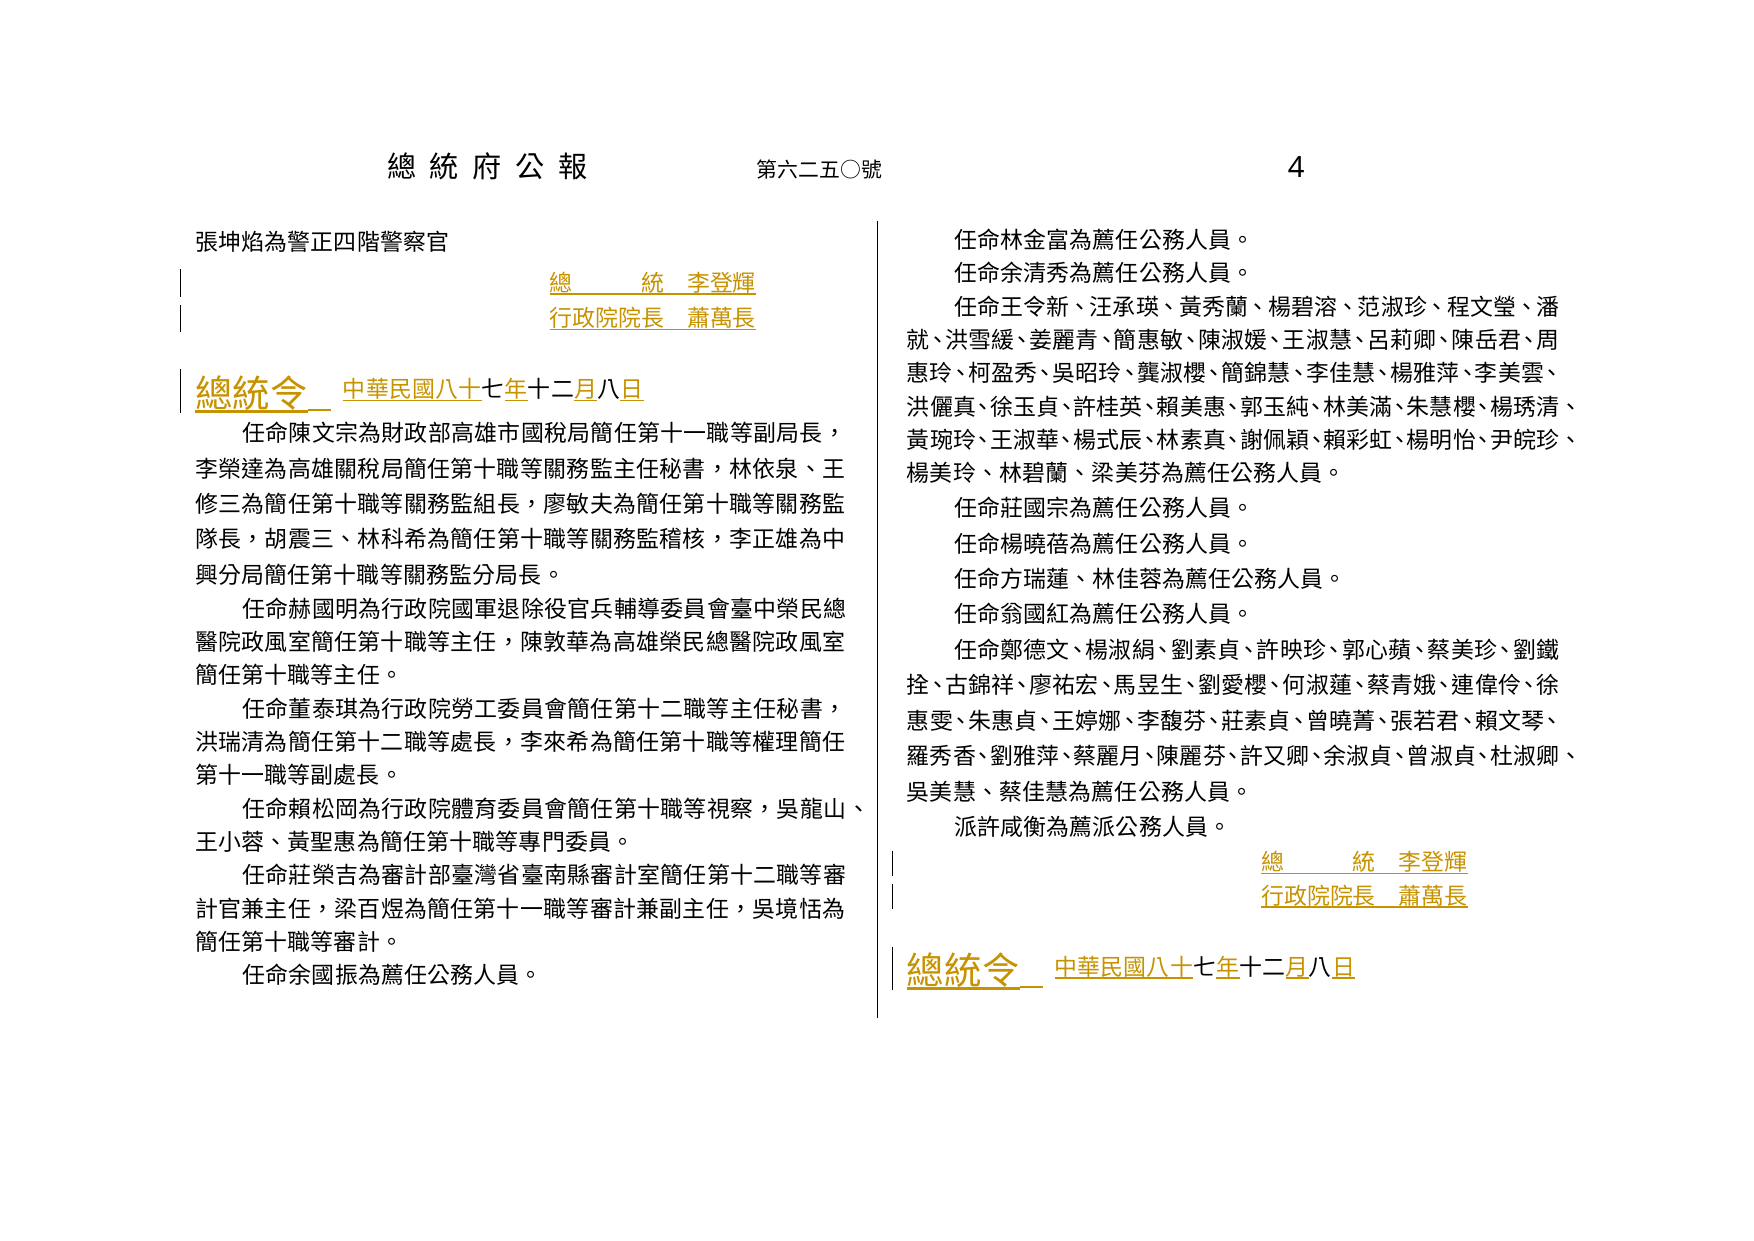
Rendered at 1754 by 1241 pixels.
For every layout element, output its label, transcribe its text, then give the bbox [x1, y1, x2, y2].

text 任命董泰琪為行政院勞工委員會簡任第十二職等主任秘書，洪瑞清為簡任第十二職等處長，李來希為簡任第十職等權理簡任第十一職等副處長。 [195, 690, 847, 790]
text 任命陳文宗為財政部高雄市國稅局簡任第十一職等副局長，李榮達為高雄關稅局簡任第十職等關務監主任秘書，林依泉、王修三為簡任第十職等關務監組長，廖敏夫為簡任第十職等關務監隊長，胡震三、林科希為簡任第十職等關務監稽核，李正雄為中興分局簡任第十職等關務監分局長。 [195, 413, 847, 590]
text 任命楊曉蓓為薦任公務人員。 [907, 524, 1559, 559]
text 行政院院長 蕭萬長 [195, 305, 847, 332]
text 任命莊國宗為薦任公務人員。 [907, 488, 1559, 524]
text 任命余國振為薦任公務人員。 [195, 957, 847, 990]
text 行政院院長 蕭萬長 [907, 884, 1559, 909]
text 總 統 李登輝 [907, 851, 1559, 876]
table_header 總統令 [192, 370, 340, 413]
table_header 中華民國八十七年十二月八日 [1051, 947, 1564, 990]
text 任命方瑞蓮、林佳蓉為薦任公務人員。 [907, 559, 1559, 594]
text 任命鄭德文、楊淑絹、劉素貞、許映珍、郭心蘋、蔡美珍、劉鐵拴、古錦祥、廖祐宏、馬昱生、劉愛櫻、何淑蓮、蔡青娥、連偉伶、徐惠雯、朱惠貞、王婷娜、李馥芬、莊素貞、曾曉菁、張若君、賴文琴、羅秀香、劉雅萍、蔡麗月、陳麗芬、許又卿、余淑貞、曾淑貞、杜淑卿、吳美慧、蔡佳慧為薦任公務人員。 [907, 630, 1559, 807]
text 任命吳濟華、陳志立、吳昇校、溫朝陽、萬琪裕、劉怡燧、徐傑英、陳逸鴻、李世隆、蔡志慶、楊文志、劉定國、蔡國華、阮豐昇、石純德、林春輝、饒國平、郭順福、詹廣光、林清立、陳峻玉、張自西、陳錫潔、陳信揮、顏文村、廖鴻志、林立夫、柯坤耀、莊秋逢、李慶堂、蕭金弘、林家宏、賴銘照、陳見國、吳昭雄、王寵魁、陳善宏、何明進、陳瑞昌、廖江陸、劉彥亨、余文田、楊千萱、楊志誠、張忠正、黃國源、朱國華、高明算、沈德涼、古文生、李永彬、曾鏘仁、謝文賢、陳英周、洪再德、洪 欉、楊春賢、李國屏、翁永奇、宋宗翔、黃瑞榮、鄭國治、黃秋德、邱昭勳、程智遠、黃瑞煌、謝俊男、黃憲忠、陳志成、張芥卿、羅貫中、陳世民、周朕平、任雲琦、鍾德群、林文武、邱姮美、彭乾福、吳武松、張炳義、曹昌進、龔明星、蕭柏瑜、徐正釗、劉坤鴻、王宗義、曾政平、張萬興、劉興進、徐永樂、吳炳松、劉良輔、陳信良、張添童、林滿龍、陳傳鑫、王冠隆、郭建郎、葉茂淵、唐主豊、謝哲志、林文義、陳成聲、李朝森、陳世明、賴仕能、楊憲明、蔡鴻璋、李進益、劉進忠、蕭新桂、高文皇、李東亮、黃富安、蕭美園、廖振發、吳東昇、陳瑞豐、王中和、洪瑞柱、蔡清忠、施清銅、黃浚江、陳圭煜、洪崇堅、謝忠勇、李佳芳、王旭鑑、劉新春、林進芳、洪狄炫、施如琬、陳春華、林淑芬、陳美惠、沈妙珍、蘇瓊英、洪月萌、張淳閔、蘇世雄、謝坤茂、林淑貞、邵清琴、陳月敏、王碧真、吳明長、黃長裕、歐啟湖、呂賢金、李美滿、雷麗敏、何雪珍、郭秀妙、林玲如、張裕明、張浩超、李國瑛、李翠娥、柯翠絨、國惠芬、陳俐文、沈 佳、陳文通、詹炳堂、曾繁義、崔卓麟、林英明、林利真、李東璧、曾龍成、蕭克忠、藍幸安、陳東明、楊芳芬、張秀芬、楊秋月、楊松鶴、呂孝正、陳舜堯、陳明照、卓焙義、林章民、王聖博、吳忠椿、黃淑芬、張智明、黃鴻芳、吳莉玲、周婉玲、周芬如、賴東木、林煥智、龔永修、王華榮、戴益祥、吳進忠、鄭順秋、李介文、施添貴、徐為安、傅國興、林吏助、林金興、劉世民、陳正剛、盧月清、單得華、蕭宗騰、蔡錦昌、黃賀泰、黃富忠、張健、廖誌禮、程建勳、林永輝、江裕聰、郭凱瑭、賀祥麟、吳文同、何松財、周福均、吳漢哲、簡惟濱、柯永沛、王明輝、廖繼成、廖茂宗、李孟明、王若翰、徐毓彩、曾政賢、賴永賢、吳俊榮、黃聰吉、林黎銘、陳素呅、陳樂憶、陳建廷、陳正忠、陳誠耀、黃金榮、楊松碧、謝戊松、楊煥榮、許長流、胡滄洲、張坤焰為警正四階警察官 [195, 222, 847, 257]
text 任命赫國明為行政院國軍退除役官兵輔導委員會臺中榮民總醫院政風室簡任第十職等主任，陳敦華為高雄榮民總醫院政風室簡任第十職等主任。 [195, 590, 847, 690]
table_header 中華民國八十七年十二月八日 [340, 370, 852, 413]
text 任命王令新、汪承瑛、黃秀蘭、楊碧溶、范淑珍、程文瑩、潘 就、洪雪緩、姜麗青、簡惠敏、陳淑媛、王淑慧、呂莉卿、陳岳君、周惠玲、柯盈秀、吳昭玲、龔淑櫻、簡錦慧、李佳慧、楊雅萍、李美雲、洪儷真、徐玉貞、許桂英、賴美惠、郭玉純、林美滿、朱慧櫻、楊琇清、黃琬玲、王淑華、楊式辰、林素真、謝佩穎、賴彩虹、楊明怡、尹皖珍、楊美玲、林碧蘭、梁美芬為薦任公務人員。 [907, 288, 1559, 488]
text 任命賴松岡為行政院體育委員會簡任第十職等視察，吳龍山、王小蓉、黃聖惠為簡任第十職等專門委員。 [195, 790, 847, 857]
text 任命翁國紅為薦任公務人員。 [907, 594, 1559, 630]
text 任命林金富為薦任公務人員。 [907, 222, 1559, 255]
text 任命余清秀為薦任公務人員。 [907, 255, 1559, 288]
text 派許咸衡為薦派公務人員。 [907, 807, 1559, 842]
text 任命莊榮吉為審計部臺灣省臺南縣審計室簡任第十二職等審計官兼主任，梁百煜為簡任第十一職等審計兼副主任，吳境恬為簡任第十職等審計。 [195, 857, 847, 957]
text 總 統 李登輝 [195, 269, 847, 297]
table_header 總統令 [904, 947, 1051, 990]
